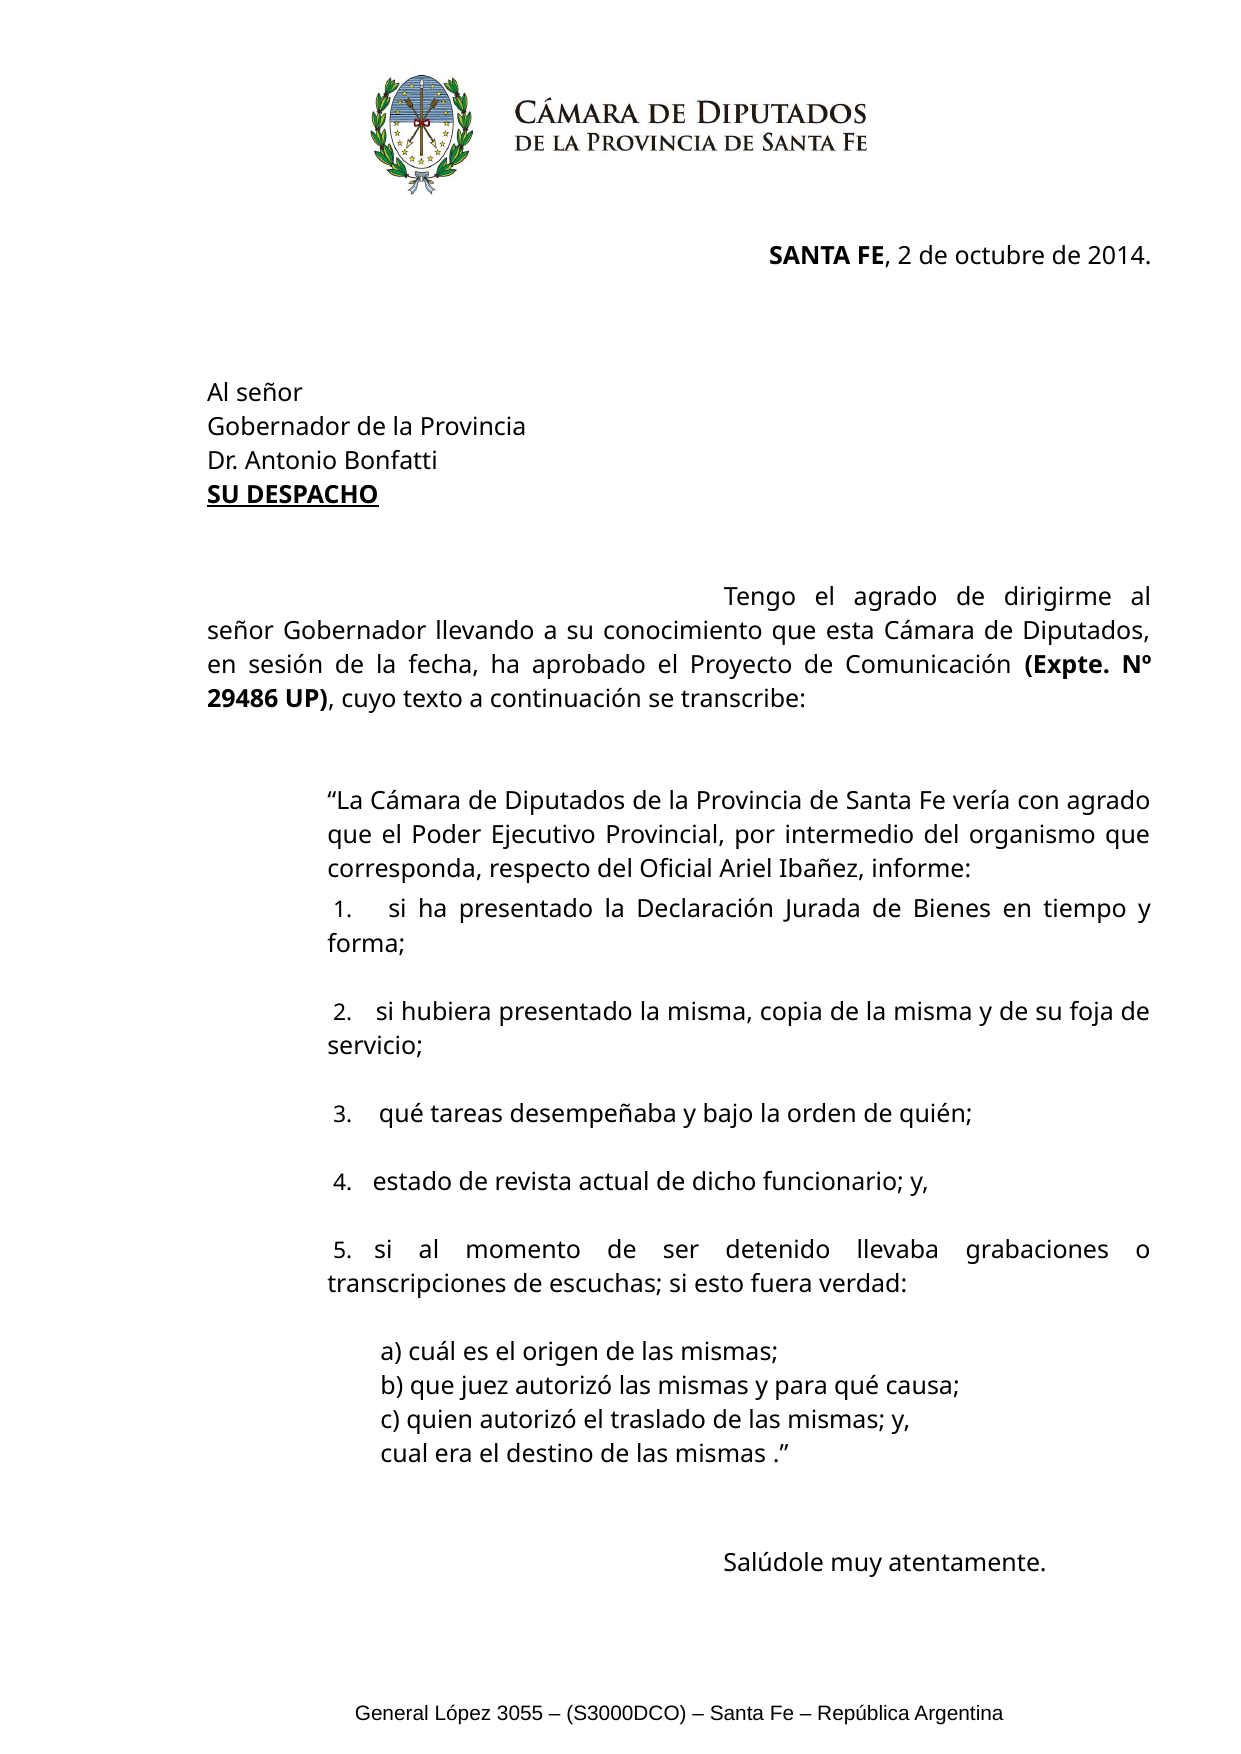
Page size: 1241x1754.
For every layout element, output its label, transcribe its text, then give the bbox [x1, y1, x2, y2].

text cual era el destino de las mismas .” [380, 1436, 1152, 1470]
picture [370, 75, 867, 199]
text SANTA FE, 2 de octubre de 2014. [207, 238, 1152, 272]
text Dr. Antonio Bonfatti [207, 442, 1152, 476]
list qué tareas desempeñaba y bajo la orden de quién; [327, 1096, 1152, 1129]
list c) quien autorizó el traslado de las mismas; y, [380, 1402, 1152, 1436]
text Tengo el agrado de dirigirme al señor Gobernador llevando a su conocimiento que esta Cámara de Diputados, en sesión de la fecha, ha aprobado el Proyecto de Comunicación (Expte. Nº 29486 UP), cuyo texto a continuación se transcribe: [207, 579, 1152, 715]
text SU DESPACHO [207, 476, 1152, 511]
list si hubiera presentado la misma, copia de la misma y de su foja de servicio; [327, 993, 1152, 1061]
list si ha presentado la Declaración Jurada de Bienes en tiempo y forma; [327, 891, 1152, 959]
list si al momento de ser detenido llevaba grabaciones o transcripciones de escuchas; si esto fuera verdad: [327, 1232, 1152, 1300]
text Gobernador de la Provincia [207, 408, 1152, 442]
list b) que juez autorizó las mismas y para qué causa; [380, 1368, 1152, 1402]
text Al señor [207, 374, 1152, 408]
list a) cuál es el origen de las mismas; [380, 1334, 1152, 1368]
text Salúdole muy atentamente. [649, 1544, 1152, 1578]
list estado de revista actual de dicho funcionario; y, [327, 1164, 1152, 1198]
text “La Cámara de Diputados de la Provincia de Santa Fe vería con agrado que el Poder Ejecutivo Provincial, por intermedio del organismo que corresponda, respecto del Oficial Ariel Ibañez, informe: [327, 783, 1152, 885]
